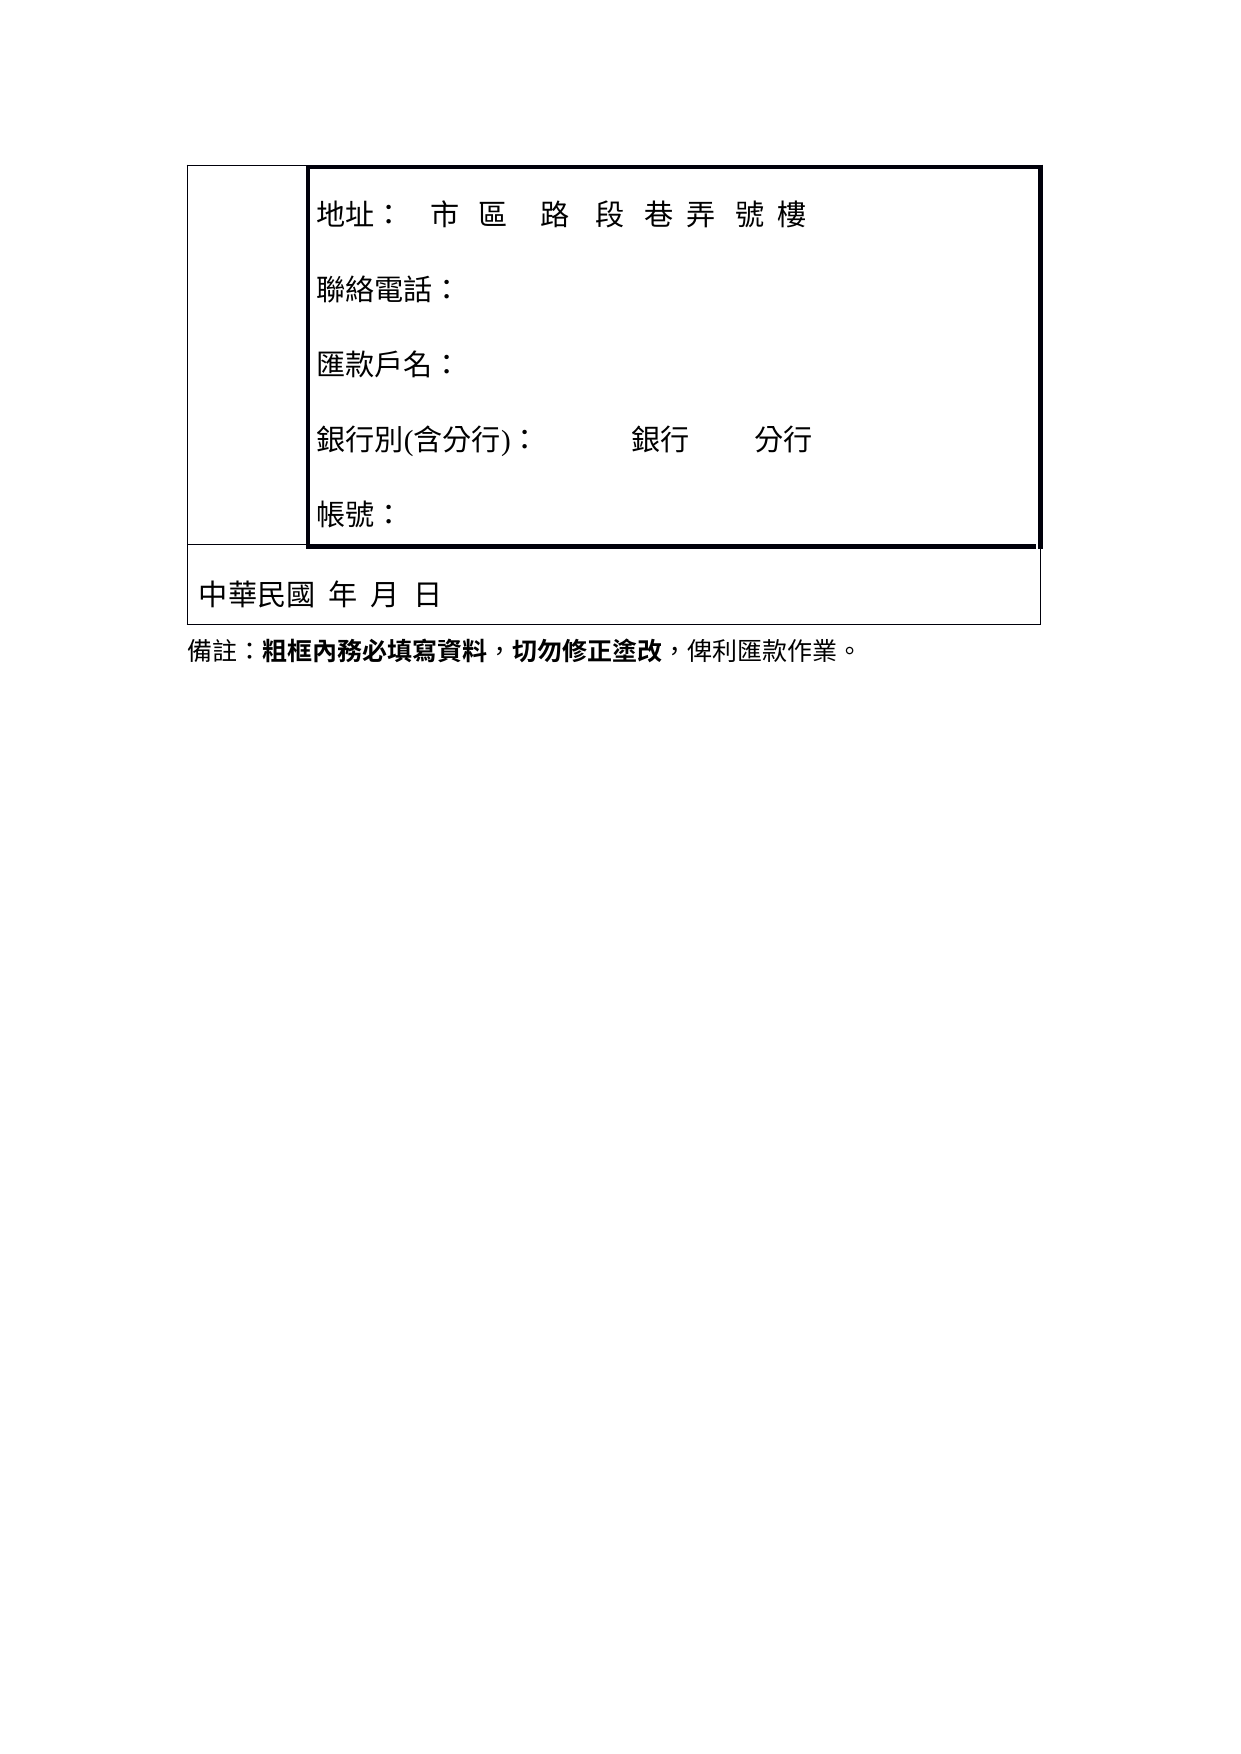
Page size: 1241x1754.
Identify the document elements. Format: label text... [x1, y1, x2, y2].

table_cell 中華民國 年 月 日 [188, 544, 1040, 624]
table_cell [188, 166, 306, 544]
table_cell 地址： 市 區 路 段 巷 弄 號 樓 聯絡電話： 匯款戶名： 銀行別(含分行)： 銀行 分行 帳號： [310, 169, 1038, 544]
text 備註：粗框內務必填寫資料，切勿修正塗改，俾利匯款作業。 [187, 625, 1053, 662]
